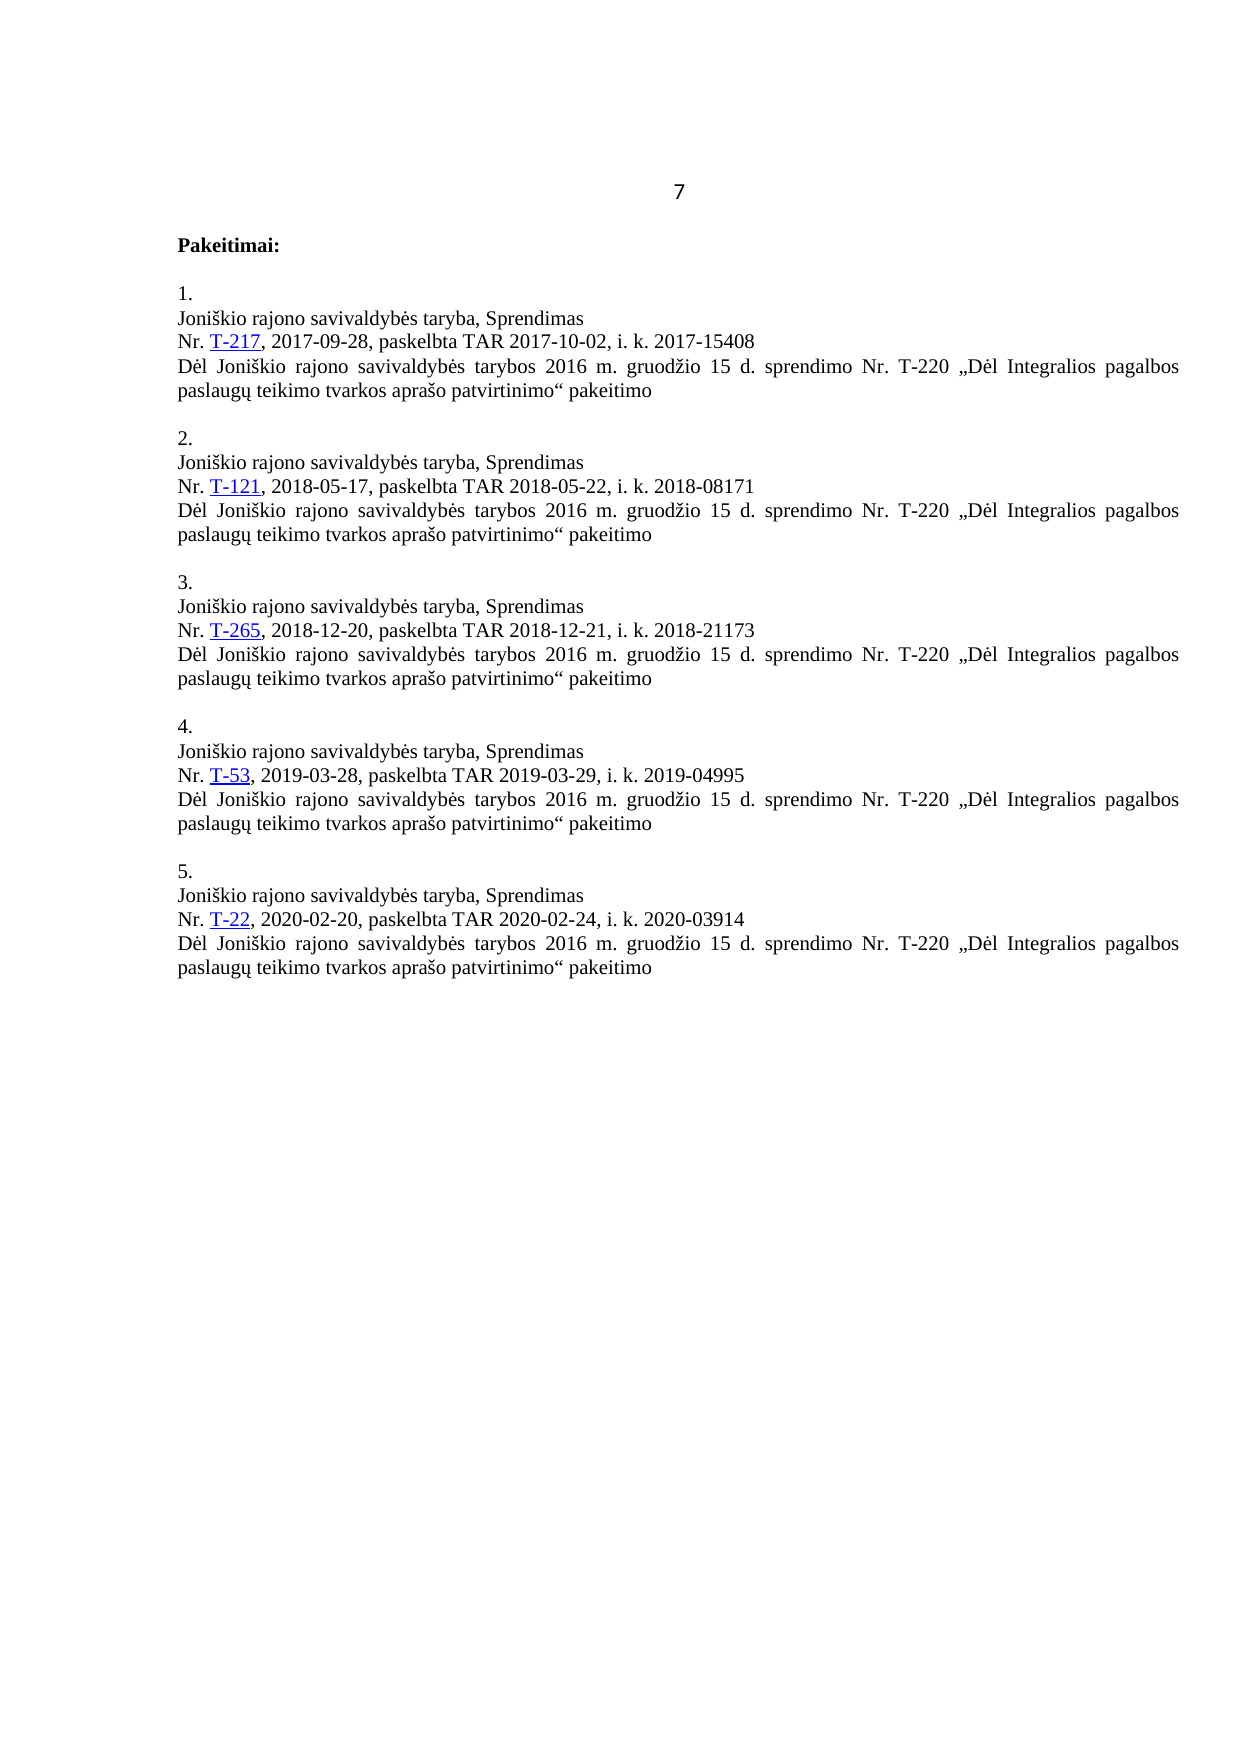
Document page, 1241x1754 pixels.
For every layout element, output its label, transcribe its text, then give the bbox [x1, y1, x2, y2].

text 2. [177, 426, 1181, 450]
text Pakeitimai: [177, 233, 1181, 257]
text Joniškio rajono savivaldybės taryba, Sprendimas [177, 305, 1181, 329]
text 3. [177, 570, 1181, 594]
text Dėl Joniškio rajono savivaldybės tarybos 2016 m. gruodžio 15 d. sprendimo Nr. T-220 „Dėl Integralios pagalbos paslaugų teikimo tvarkos aprašo patvirtinimo“ pakeitimo [177, 931, 1181, 979]
text Dėl Joniškio rajono savivaldybės tarybos 2016 m. gruodžio 15 d. sprendimo Nr. T-220 „Dėl Integralios pagalbos paslaugų teikimo tvarkos aprašo patvirtinimo“ pakeitimo [177, 787, 1181, 835]
text Joniškio rajono savivaldybės taryba, Sprendimas [177, 594, 1181, 618]
text 1. [177, 281, 1181, 305]
text Nr. T-121, 2018-05-17, paskelbta TAR 2018-05-22, i. k. 2018-08171 [177, 474, 1181, 498]
text Nr. T-53, 2019-03-28, paskelbta TAR 2019-03-29, i. k. 2019-04995 [177, 763, 1181, 787]
text Nr. T-265, 2018-12-20, paskelbta TAR 2018-12-21, i. k. 2018-21173 [177, 618, 1181, 642]
text 5. [177, 859, 1181, 883]
text Joniškio rajono savivaldybės taryba, Sprendimas [177, 450, 1181, 474]
text Nr. T-217, 2017-09-28, paskelbta TAR 2017-10-02, i. k. 2017-15408 [177, 329, 1181, 353]
text Joniškio rajono savivaldybės taryba, Sprendimas [177, 883, 1181, 907]
text Dėl Joniškio rajono savivaldybės tarybos 2016 m. gruodžio 15 d. sprendimo Nr. T-220 „Dėl Integralios pagalbos paslaugų teikimo tvarkos aprašo patvirtinimo“ pakeitimo [177, 353, 1181, 402]
text Joniškio rajono savivaldybės taryba, Sprendimas [177, 738, 1181, 763]
text Dėl Joniškio rajono savivaldybės tarybos 2016 m. gruodžio 15 d. sprendimo Nr. T-220 „Dėl Integralios pagalbos paslaugų teikimo tvarkos aprašo patvirtinimo“ pakeitimo [177, 498, 1181, 546]
text Dėl Joniškio rajono savivaldybės tarybos 2016 m. gruodžio 15 d. sprendimo Nr. T-220 „Dėl Integralios pagalbos paslaugų teikimo tvarkos aprašo patvirtinimo“ pakeitimo [177, 642, 1181, 690]
text Nr. T-22, 2020-02-20, paskelbta TAR 2020-02-24, i. k. 2020-03914 [177, 907, 1181, 931]
text 4. [177, 714, 1181, 738]
